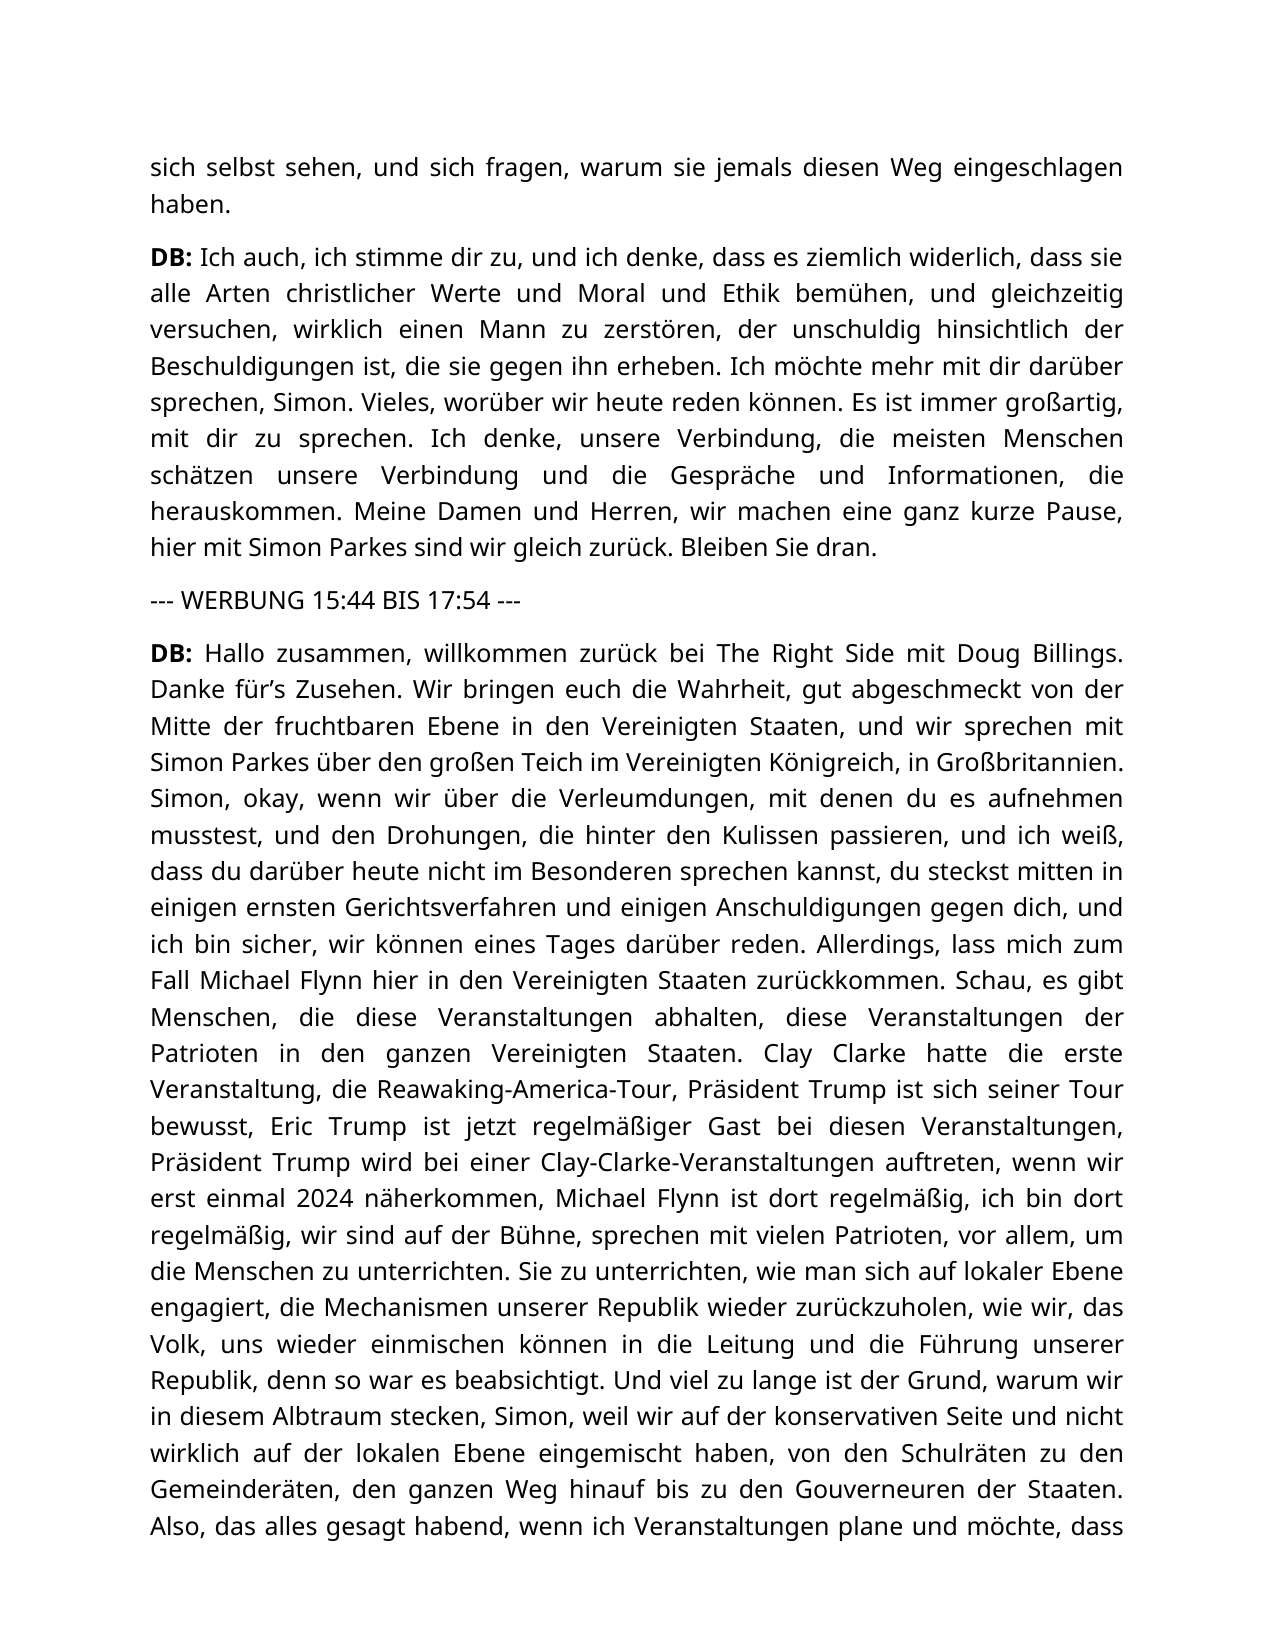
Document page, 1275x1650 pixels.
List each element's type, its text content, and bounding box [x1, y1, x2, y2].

text sich selbst sehen, und sich fragen, warum sie jemals diesen Weg eingeschlagen haben. [150, 150, 1125, 220]
text DB: Hallo zusammen, willkommen zurück bei The Right Side mit Doug Billings. Danke für’s Zusehen. Wir bringen euch die Wahrheit, gut abgeschmeckt von der Mitte der fruchtbaren Ebene in den Vereinigten Staaten, und wir sprechen mit Simon Parkes über den großen Teich im Vereinigten Königreich, in Großbritannien. Simon, okay, wenn wir über die Verleumdungen, mit denen du es aufnehmen musstest, und den Drohungen, die hinter den Kulissen passieren, und ich weiß, dass du darüber heute nicht im Besonderen sprechen kannst, du steckst mitten in einigen ernsten Gerichtsverfahren und einigen Anschuldigungen gegen dich, und ich bin sicher, wir können eines Tages darüber reden. Allerdings, lass mich zum Fall Michael Flynn hier in den Vereinigten Staaten zurückkommen. Schau, es gibt Menschen, die diese Veranstaltungen abhalten, diese Veranstaltungen der Patrioten in den ganzen Vereinigten Staaten. Clay Clarke hatte die erste Veranstaltung, die Reawaking-America-Tour, Präsident Trump ist sich seiner Tour bewusst, Eric Trump ist jetzt regelmäßiger Gast bei diesen Veranstaltungen, Präsident Trump wird bei einer Clay-Clarke-Veranstaltungen auftreten, wenn wir erst einmal 2024 näherkommen, Michael Flynn ist dort regelmäßig, ich bin dort regelmäßig, wir sind auf der Bühne, sprechen mit vielen Patrioten, vor allem, um die Menschen zu unterrichten. Sie zu unterrichten, wie man sich auf lokaler Ebene engagiert, die Mechanismen unserer Republik wieder zurückzuholen, wie wir, das Volk, uns wieder einmischen können in die Leitung und die Führung unserer Republik, denn so war es beabsichtigt. Und viel zu lange ist der Grund, warum wir in diesem Albtraum stecken, Simon, weil wir auf der konservativen Seite und nicht wirklich auf der lokalen Ebene eingemischt haben, von den Schulräten zu den Gemeinderäten, den ganzen Weg hinauf bis zu den Gouverneuren der Staaten. Also, das alles gesagt habend, wenn ich Veranstaltungen plane und möchte, dass [150, 636, 1125, 1542]
text DB: Ich auch, ich stimme dir zu, und ich denke, dass es ziemlich widerlich, dass sie alle Arten christlicher Werte und Moral und Ethik bemühen, und gleichzeitig versuchen, wirklich einen Mann zu zerstören, der unschuldig hinsichtlich der Beschuldigungen ist, die sie gegen ihn erheben. Ich möchte mehr mit dir darüber sprechen, Simon. Vieles, worüber wir heute reden können. Es ist immer großartig, mit dir zu sprechen. Ich denke, unsere Verbindung, die meisten Menschen schätzen unsere Verbindung und die Gespräche und Informationen, die herauskommen. Meine Damen und Herren, wir machen eine ganz kurze Pause, hier mit Simon Parkes sind wir gleich zurück. Bleiben Sie dran. [150, 239, 1125, 564]
text --- WERBUNG 15:44 BIS 17:54 --- [150, 583, 1125, 617]
